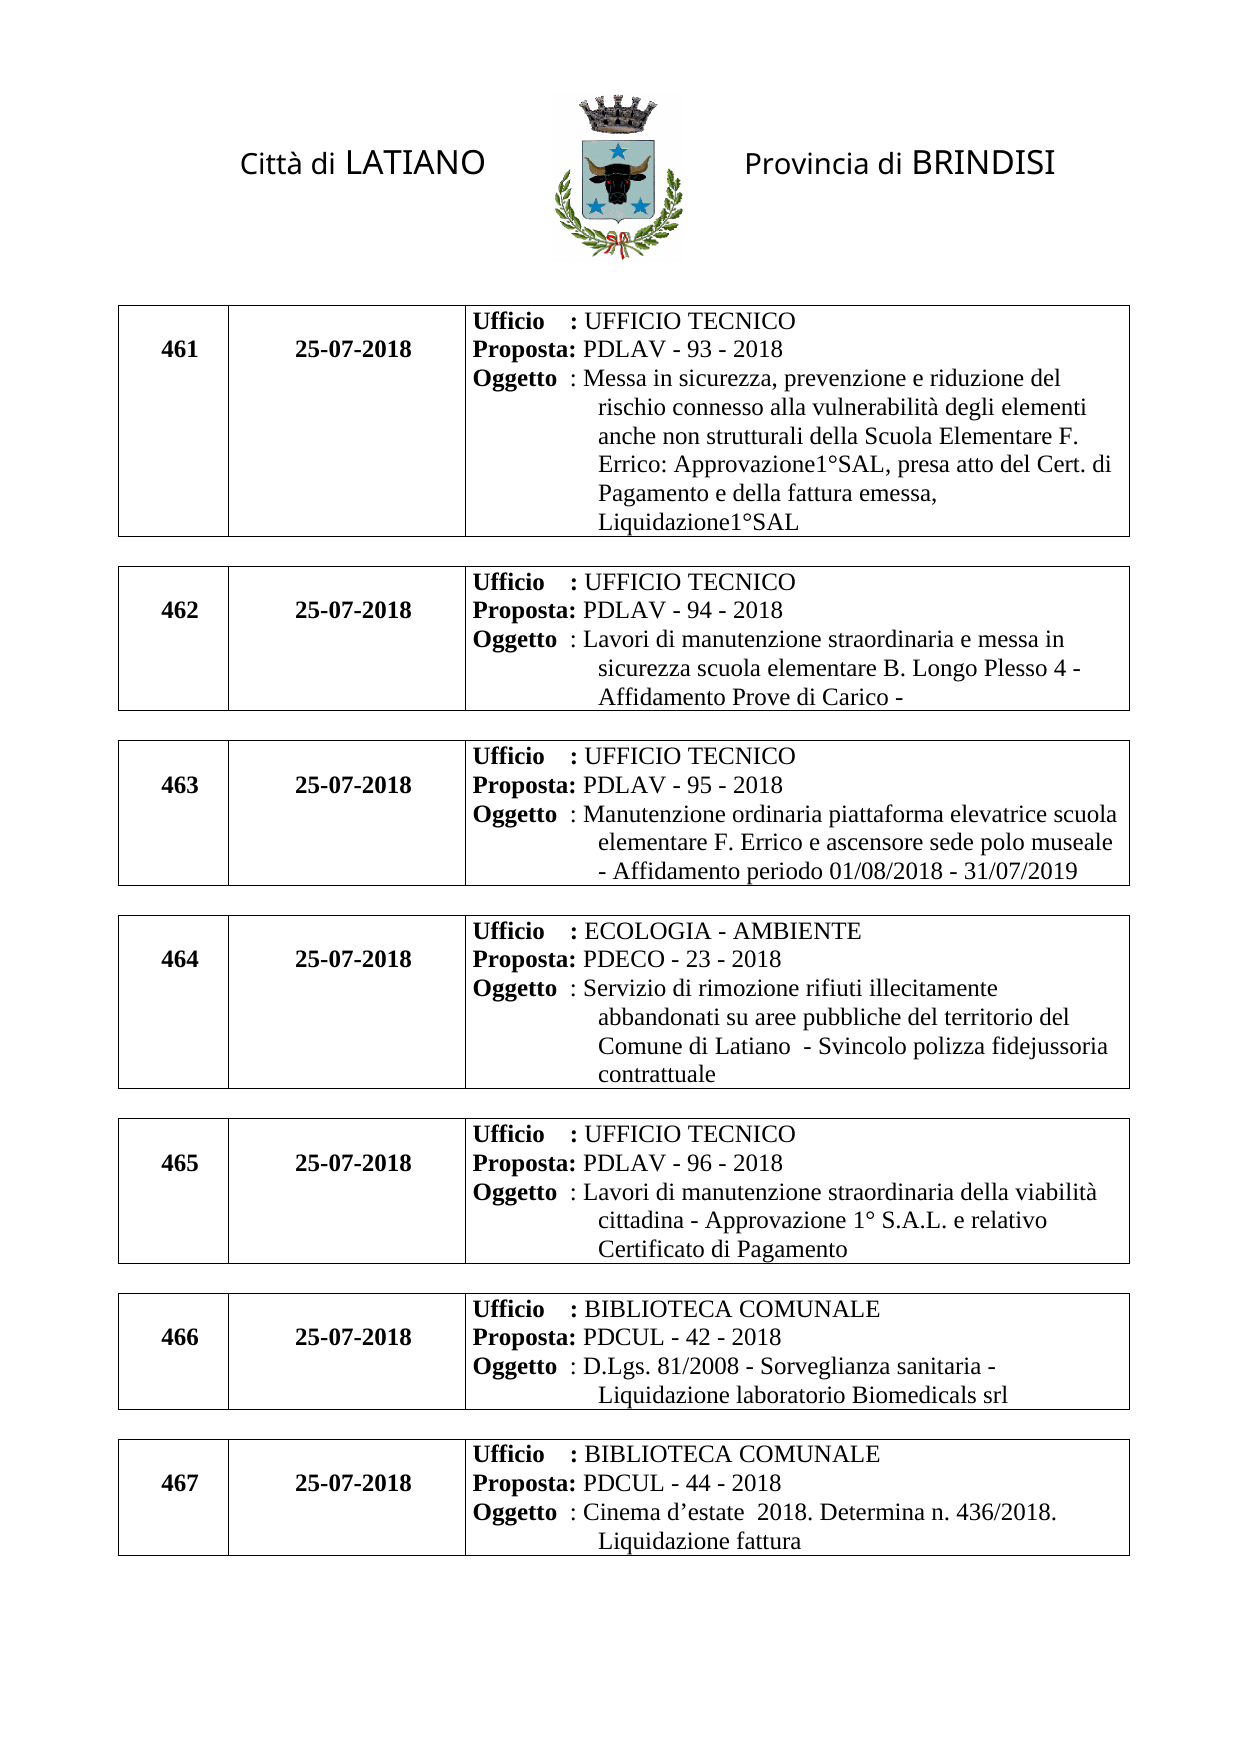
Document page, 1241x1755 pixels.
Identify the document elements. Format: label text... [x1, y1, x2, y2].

table_header 464 [119, 916, 228, 1088]
table_header Ufficio : BIBLIOTECA COMUNALE Proposta: PDCUL - 44 - 2018 Oggetto : Cinema d’estate 2018. Determina n. 436/2018. Liquidazione fattura [466, 1440, 1129, 1554]
table_header Ufficio : UFFICIO TECNICO Proposta: PDLAV - 93 - 2018 Oggetto : Messa in sicurezza, prevenzione e riduzione del rischio connesso alla vulnerabilità degli elementi anche non strutturali della Scuola Elementare F. Errico: Approvazione1°SAL, presa atto del Cert. di Pagamento e della fattura emessa, Liquidazione1°SAL [466, 306, 1129, 536]
table_header 25-07-2018 [229, 741, 465, 885]
table_header Ufficio : BIBLIOTECA COMUNALE Proposta: PDCUL - 42 - 2018 Oggetto : D.Lgs. 81/2008 - Sorveglianza sanitaria - Liquidazione laboratorio Biomedicals srl [466, 1294, 1129, 1409]
table_header 25-07-2018 [229, 567, 465, 710]
table_header Ufficio : UFFICIO TECNICO Proposta: PDLAV - 94 - 2018 Oggetto : Lavori di manutenzione straordinaria e messa in sicurezza scuola elementare B. Longo Plesso 4 - Affidamento Prove di Carico - [466, 567, 1129, 710]
table_header 25-07-2018 [229, 916, 465, 1088]
table_header Ufficio : UFFICIO TECNICO Proposta: PDLAV - 95 - 2018 Oggetto : Manutenzione ordinaria piattaforma elevatrice scuola elementare F. Errico e ascensore sede polo museale - Affidamento periodo 01/08/2018 - 31/07/2019 [466, 741, 1129, 885]
table_header 462 [119, 567, 228, 710]
table_header 25-07-2018 [229, 306, 465, 536]
table_header 465 [119, 1119, 228, 1263]
table_header Ufficio : ECOLOGIA - AMBIENTE Proposta: PDECO - 23 - 2018 Oggetto : Servizio di rimozione rifiuti illecitamente abbandonati su aree pubbliche del territorio del Comune di Latiano - Svincolo polizza fidejussoria contrattuale [466, 916, 1129, 1088]
table_header 25-07-2018 [229, 1119, 465, 1263]
table_header Ufficio : UFFICIO TECNICO Proposta: PDLAV - 96 - 2018 Oggetto : Lavori di manutenzione straordinaria della viabilità cittadina - Approvazione 1° S.A.L. e relativo Certificato di Pagamento [466, 1119, 1129, 1263]
table_header 466 [119, 1294, 228, 1409]
table_header 463 [119, 741, 228, 885]
table_header 25-07-2018 [229, 1294, 465, 1409]
table_header 467 [119, 1440, 228, 1554]
table_header 461 [119, 306, 228, 536]
table_header 25-07-2018 [229, 1440, 465, 1554]
